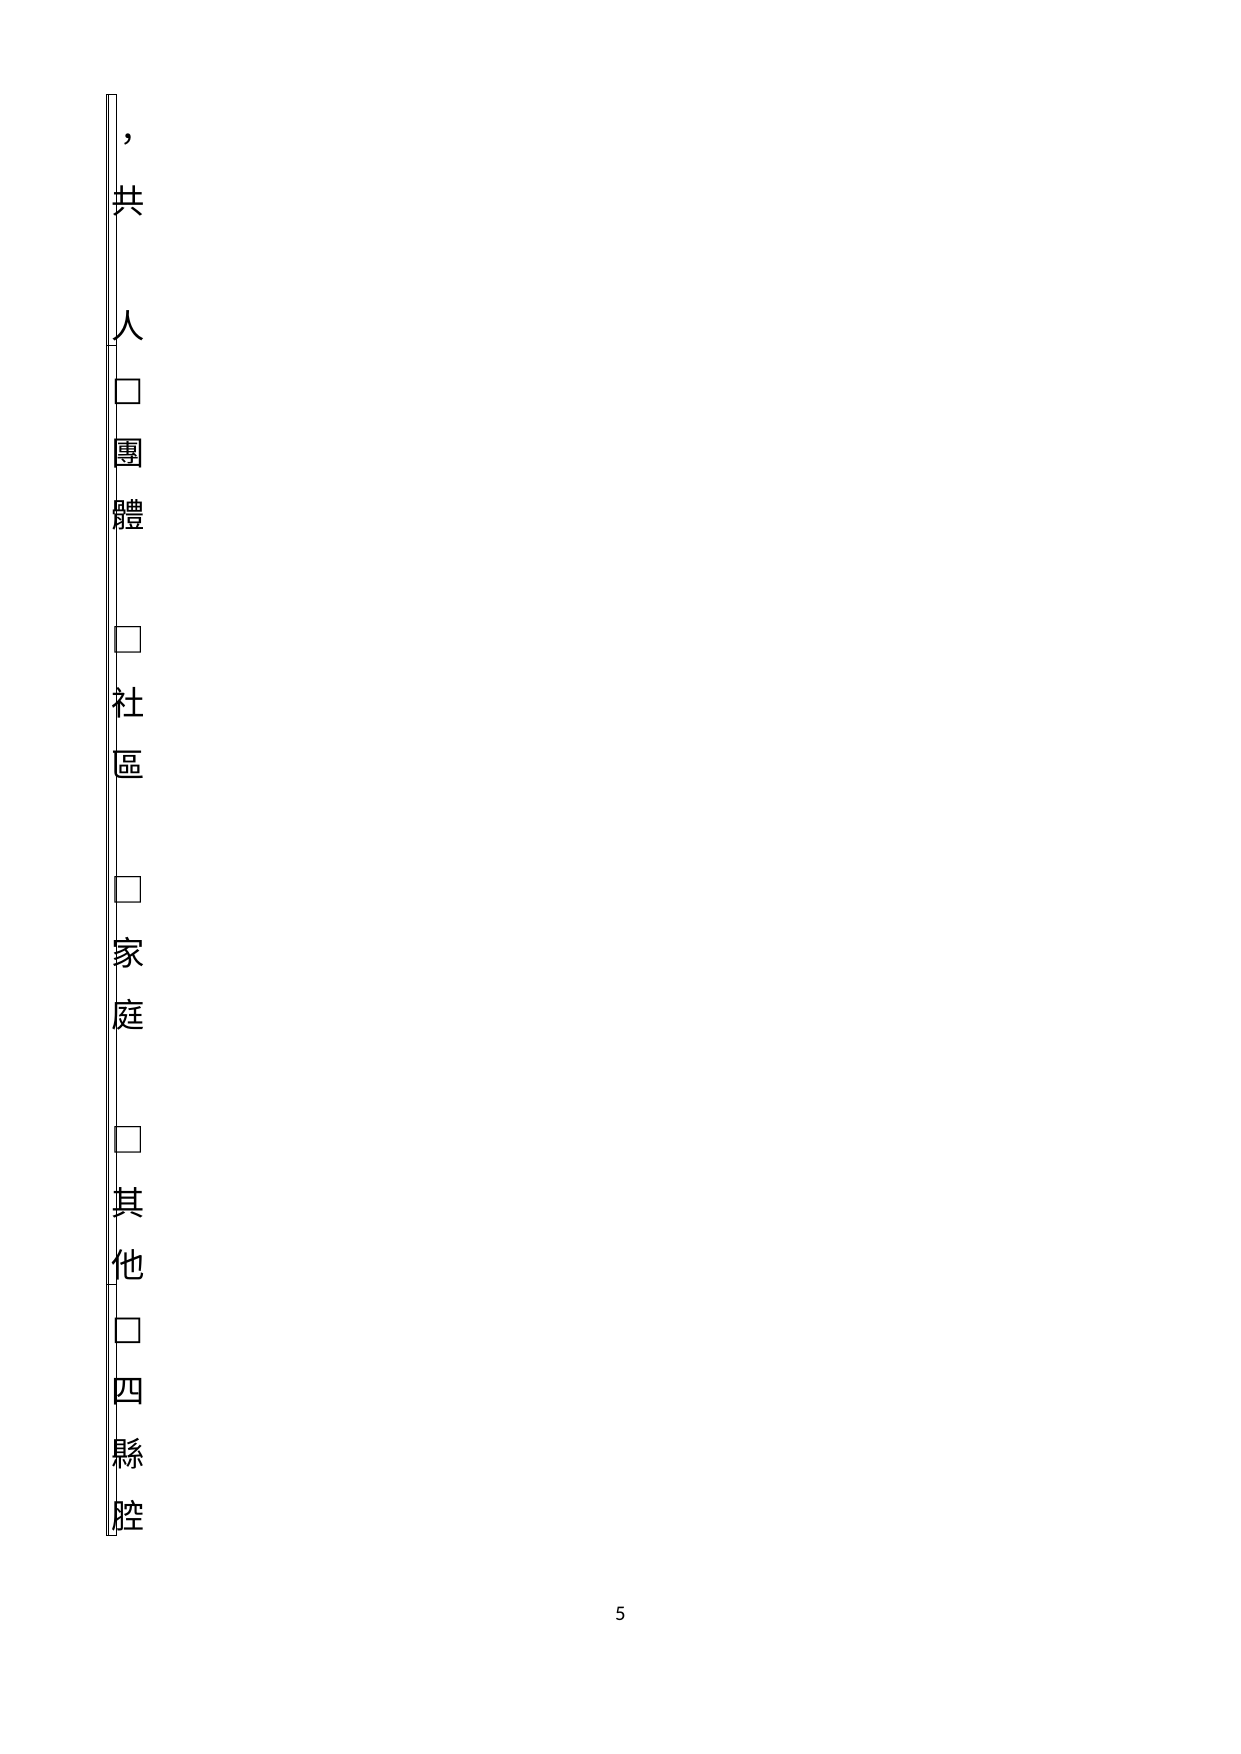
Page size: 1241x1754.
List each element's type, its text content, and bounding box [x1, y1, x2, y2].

table_cell 男 人、女 人，共 人 [109, 95, 116, 345]
table_cell □團體 □社區 □家庭 □其他 [109, 346, 116, 1284]
table_cell □四縣腔 □海陸腔 □其他 [109, 1285, 116, 1535]
